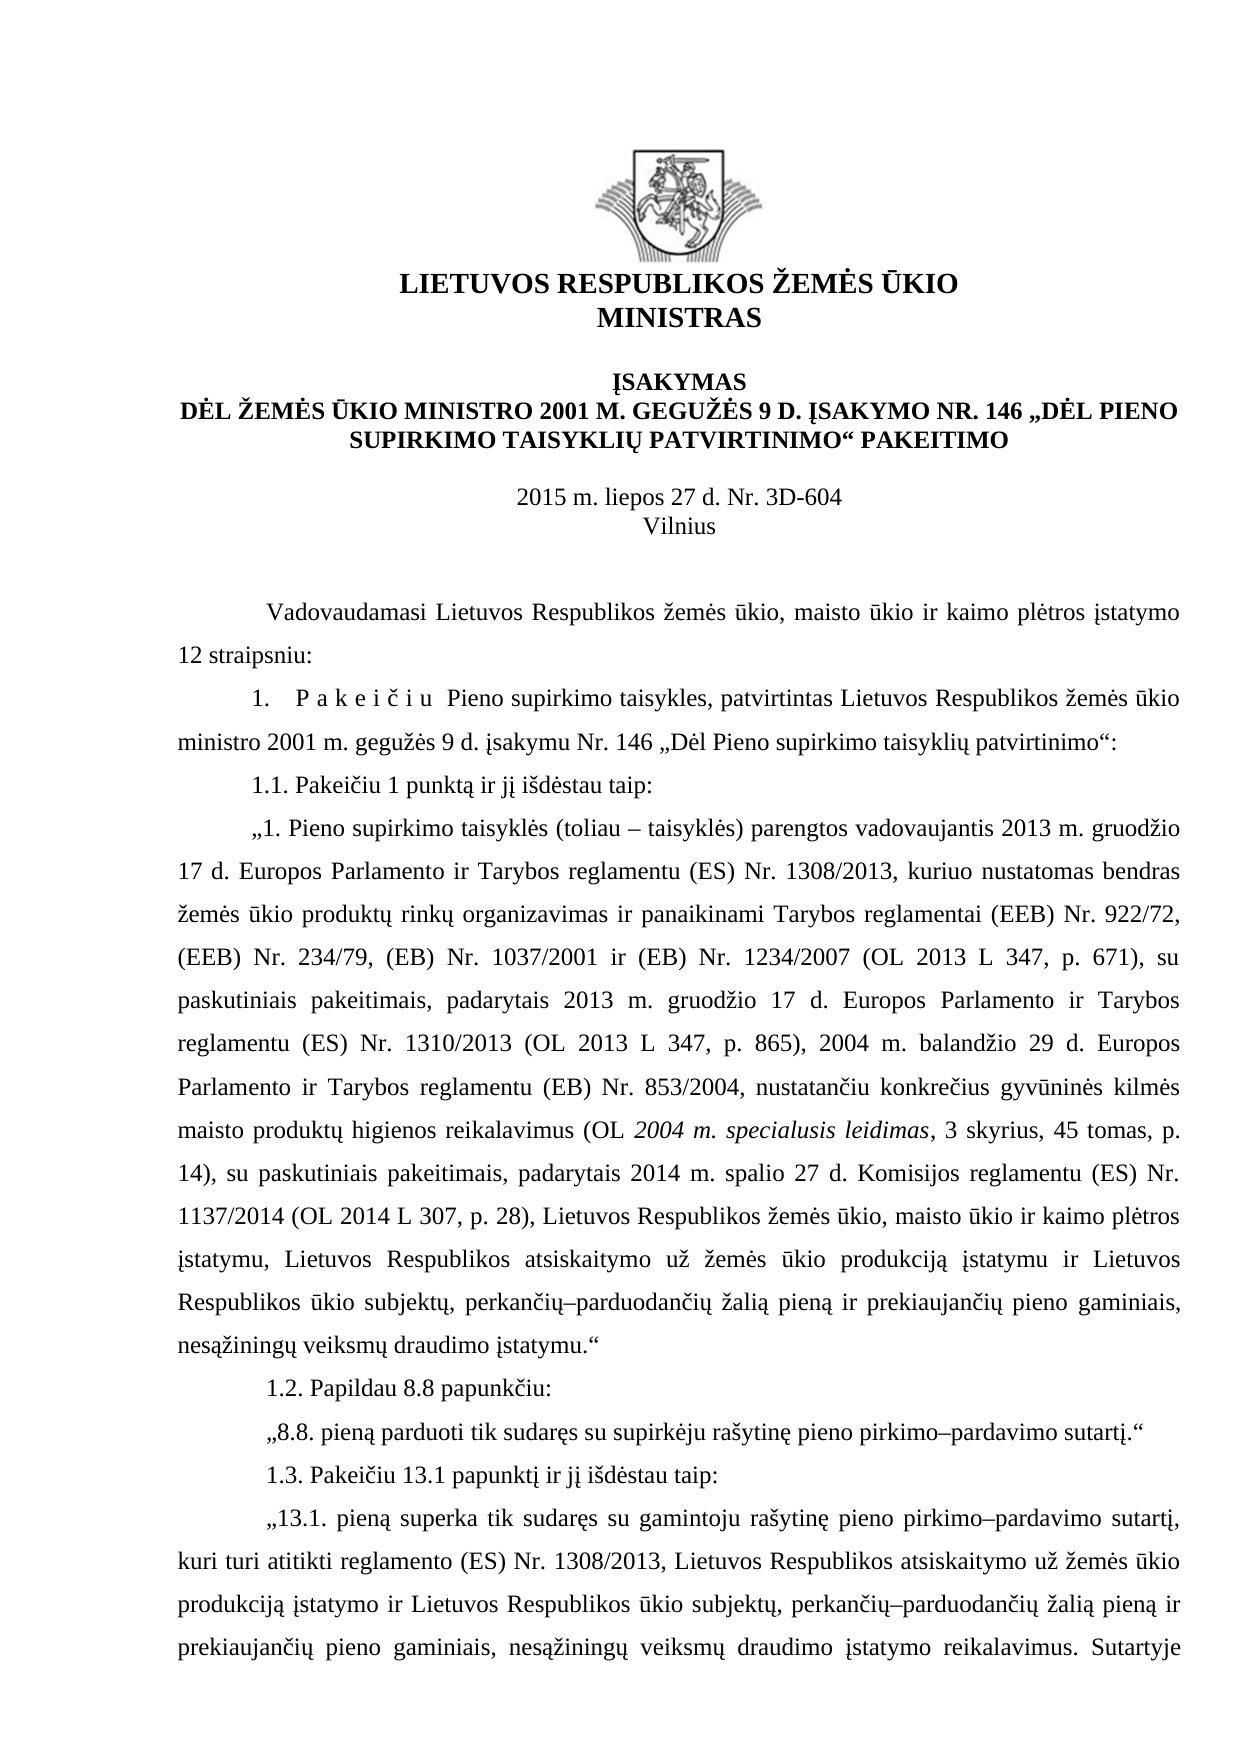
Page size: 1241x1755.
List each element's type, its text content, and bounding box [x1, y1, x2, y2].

text „1. Pieno supirkimo taisyklės (toliau – taisyklės) parengtos vadovaujantis 2013 m. gruodžio 17 d. Europos Parlamento ir Tarybos reglamentu (ES) Nr. 1308/2013, kuriuo nustatomas bendras žemės ūkio produktų rinkų organizavimas ir panaikinami Tarybos reglamentai (EEB) Nr. 922/72, (EEB) Nr. 234/79, (EB) Nr. 1037/2001 ir (EB) Nr. 1234/2007 (OL 2013 L 347, p. 671), su paskutiniais pakeitimais, padarytais 2013 m. gruodžio 17 d. Europos Parlamento ir Tarybos reglamentu (ES) Nr. 1310/2013 (OL 2013 L 347, p. 865), 2004 m. balandžio 29 d. Europos Parlamento ir Tarybos reglamentu (EB) Nr. 853/2004, nustatančiu konkrečius gyvūninės kilmės maisto produktų higienos reikalavimus (OL 2004 m. specialusis leidimas, 3 skyrius, 45 tomas, p. 14), su paskutiniais pakeitimais, padarytais 2014 m. spalio 27 d. Komisijos reglamentu (ES) Nr. 1137/2014 (OL 2014 L 307, p. 28), Lietuvos Respublikos žemės ūkio, maisto ūkio ir kaimo plėtros įstatymu, Lietuvos Respublikos atsiskaitymo už žemės ūkio produkciją įstatymu ir Lietuvos Respublikos ūkio subjektų, perkančių–parduodančių žalią pieną ir prekiaujančių pieno gaminiais, nesąžiningų veiksmų draudimo įstatymu.“ [177, 813, 1181, 1359]
text ĮSAKYMAS [177, 367, 1181, 396]
text „13.1. pieną superka tik sudaręs su gamintoju rašytinę pieno pirkimo–pardavimo sutartį, kuri turi atitikti reglamento (ES) Nr. 1308/2013, Lietuvos Respublikos atsiskaitymo už žemės ūkio produkciją įstatymo ir Lietuvos Respublikos ūkio subjektų, perkančių–parduodančių žalią pieną ir prekiaujančių pieno gaminiais, nesąžiningų veiksmų draudimo įstatymo reikalavimus. Sutartyje [177, 1503, 1181, 1661]
text MINISTRAS [177, 300, 1181, 334]
text 1.3. Pakeičiu 13.1 papunktį ir jį išdėstau taip: [177, 1460, 1181, 1488]
text „8.8. pieną parduoti tik sudaręs su supirkėju rašytinę pieno pirkimo–pardavimo sutartį.“ [177, 1417, 1181, 1445]
text Vadovaudamasi Lietuvos Respublikos žemės ūkio, maisto ūkio ir kaimo plėtros įstatymo 12 straipsniu: [177, 597, 1181, 669]
text 1.1. Pakeičiu 1 punktą ir jį išdėstau taip: [177, 770, 1181, 798]
text DĖL ŽEMĖS ŪKIO MINISTRO 2001 M. GEGUŽĖS 9 D. ĮSAKYMO NR. 146 „DĖL PIENO SUPIRKIMO TAISYKLIŲ PATVIRTINIMO“ PAKEITIMO [177, 396, 1181, 453]
text Vilnius [177, 511, 1181, 540]
text 1.2. Papildau 8.8 papunkčiu: [177, 1373, 1181, 1402]
text LIETUVOS RESPUBLIKOS ŽEMĖS ŪKIO [177, 267, 1181, 300]
text 2015 m. liepos 27 d. Nr. 3D-604 [177, 482, 1181, 511]
text 1. P a k e i č i u Pieno supirkimo taisykles, patvirtintas Lietuvos Respublikos žemės ūkio ministro 2001 m. gegužės 9 d. įsakymu Nr. 146 „Dėl Pieno supirkimo taisyklių patvirtinimo“: [177, 683, 1181, 755]
